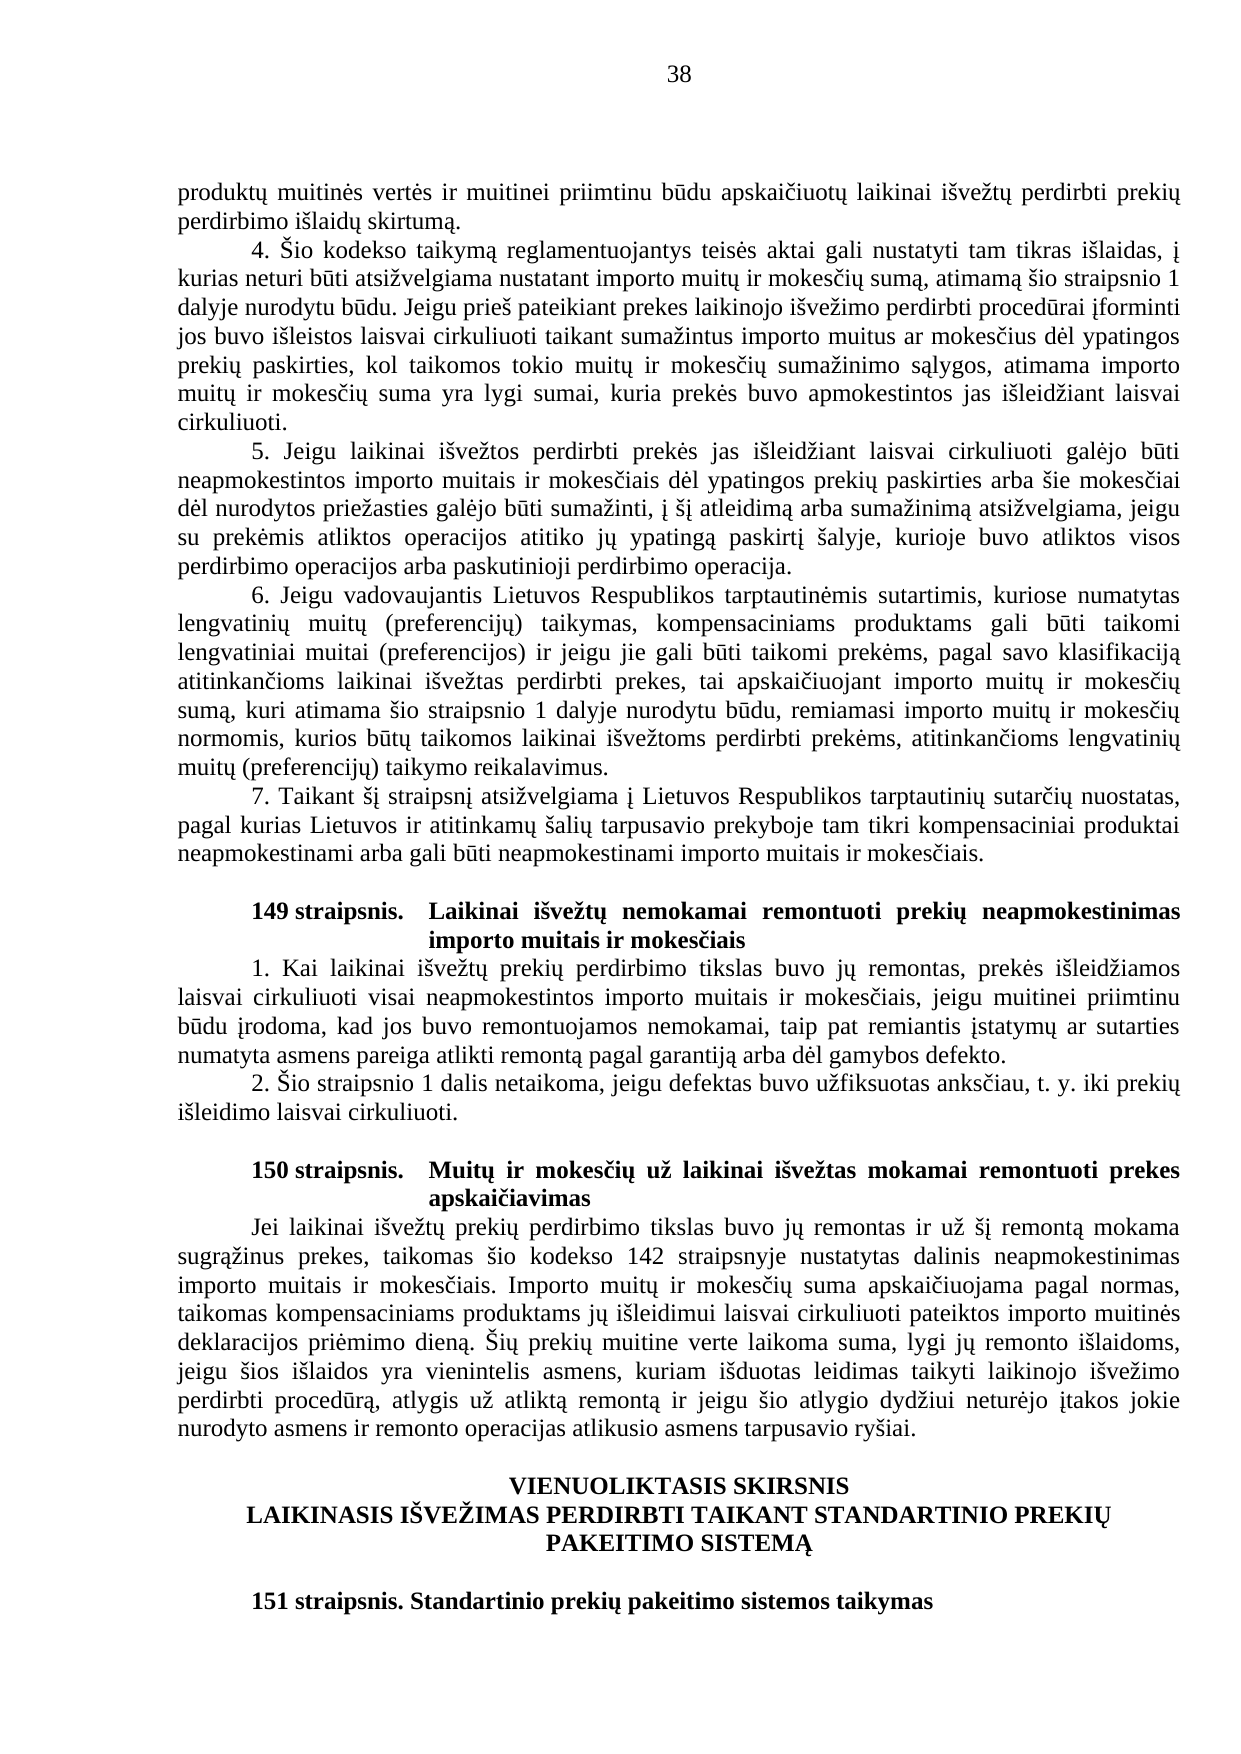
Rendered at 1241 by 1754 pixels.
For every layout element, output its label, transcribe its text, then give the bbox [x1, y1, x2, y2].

text 6. Jeigu vadovaujantis Lietuvos Respublikos tarptautinėmis sutartimis, kuriose numatytas lengvatinių muitų (preferencijų) taikymas, kompensaciniams produktams gali būti taikomi lengvatiniai muitai (preferencijos) ir jeigu jie gali būti taikomi prekėms, pagal savo klasifikaciją atitinkančioms laikinai išvežtas perdirbti prekes, tai apskaičiuojant importo muitų ir mokesčių sumą, kuri atimama šio straipsnio 1 dalyje nurodytu būdu, remiamasi importo muitų ir mokesčių normomis, kurios būtų taikomos laikinai išvežtoms perdirbti prekėms, atitinkančioms lengvatinių muitų (preferencijų) taikymo reikalavimus. [177, 580, 1181, 781]
text 5. Jeigu laikinai išvežtos perdirbti prekės jas išleidžiant laisvai cirkuliuoti galėjo būti neapmokestintos importo muitais ir mokesčiais dėl ypatingos prekių paskirties arba šie mokesčiai dėl nurodytos priežasties galėjo būti sumažinti, į šį atleidimą arba sumažinimą atsižvelgiama, jeigu su prekėmis atliktos operacijos atitiko jų ypatingą paskirtį šalyje, kurioje buvo atliktos visos perdirbimo operacijos arba paskutinioji perdirbimo operacija. [177, 436, 1181, 580]
text 150 straipsnis. Muitų ir mokesčių už laikinai išvežtas mokamai remontuoti prekes apskaičiavimas [251, 1155, 1181, 1212]
text produktų muitinės vertės ir muitinei priimtinu būdu apskaičiuotų laikinai išvežtų perdirbti prekių perdirbimo išlaidų skirtumą. [177, 177, 1181, 235]
text Jei laikinai išvežtų prekių perdirbimo tikslas buvo jų remontas ir už šį remontą mokama sugrąžinus prekes, taikomas šio kodekso 142 straipsnyje nustatytas dalinis neapmokestinimas importo muitais ir mokesčiais. Importo muitų ir mokesčių suma apskaičiuojama pagal normas, taikomas kompensaciniams produktams jų išleidimui laisvai cirkuliuoti pateiktos importo muitinės deklaracijos priėmimo dieną. Šių prekių muitine verte laikoma suma, lygi jų remonto išlaidoms, jeigu šios išlaidos yra vienintelis asmens, kuriam išduotas leidimas taikyti laikinojo išvežimo perdirbti procedūrą, atlygis už atliktą remontą ir jeigu šio atlygio dydžiui neturėjo įtakos jokie nurodyto asmens ir remonto operacijas atlikusio asmens tarpusavio ryšiai. [177, 1212, 1181, 1442]
text 1. Kai laikinai išvežtų prekių perdirbimo tikslas buvo jų remontas, prekės išleidžiamos laisvai cirkuliuoti visai neapmokestintos importo muitais ir mokesčiais, jeigu muitinei priimtinu būdu įrodoma, kad jos buvo remontuojamos nemokamai, taip pat remiantis įstatymų ar sutarties numatyta asmens pareiga atlikti remontą pagal garantiją arba dėl gamybos defekto. [177, 953, 1181, 1068]
text 4. Šio kodekso taikymą reglamentuojantys teisės aktai gali nustatyti tam tikras išlaidas, į kurias neturi būti atsižvelgiama nustatant importo muitų ir mokesčių sumą, atimamą šio straipsnio 1 dalyje nurodytu būdu. Jeigu prieš pateikiant prekes laikinojo išvežimo perdirbti procedūrai įforminti jos buvo išleistos laisvai cirkuliuoti taikant sumažintus importo muitus ar mokesčius dėl ypatingos prekių paskirties, kol taikomos tokio muitų ir mokesčių sumažinimo sąlygos, atimama importo muitų ir mokesčių suma yra lygi sumai, kuria prekės buvo apmokestintos jas išleidžiant laisvai cirkuliuoti. [177, 235, 1181, 436]
text 2. Šio straipsnio 1 dalis netaikoma, jeigu defektas buvo užfiksuotas anksčiau, t. y. iki prekių išleidimo laisvai cirkuliuoti. [177, 1068, 1181, 1126]
text 7. Taikant šį straipsnį atsižvelgiama į Lietuvos Respublikos tarptautinių sutarčių nuostatas, pagal kurias Lietuvos ir atitinkamų šalių tarpusavio prekyboje tam tikri kompensaciniai produktai neapmokestinami arba gali būti neapmokestinami importo muitais ir mokesčiais. [177, 781, 1181, 867]
text VIENUOLIKTASIS SKIRSNIS [177, 1471, 1181, 1500]
text LAIKINASIS IŠVEŽIMAS PERDIRBTI TAIKANT STANDARTINIO PREKIŲ [177, 1500, 1181, 1528]
text PAKEITIMO SISTEMĄ [177, 1528, 1181, 1557]
text 149 straipsnis. Laikinai išvežtų nemokamai remontuoti prekių neapmokestinimas importo muitais ir mokesčiais [251, 896, 1181, 953]
text 151 straipsnis. Standartinio prekių pakeitimo sistemos taikymas [177, 1586, 1181, 1615]
